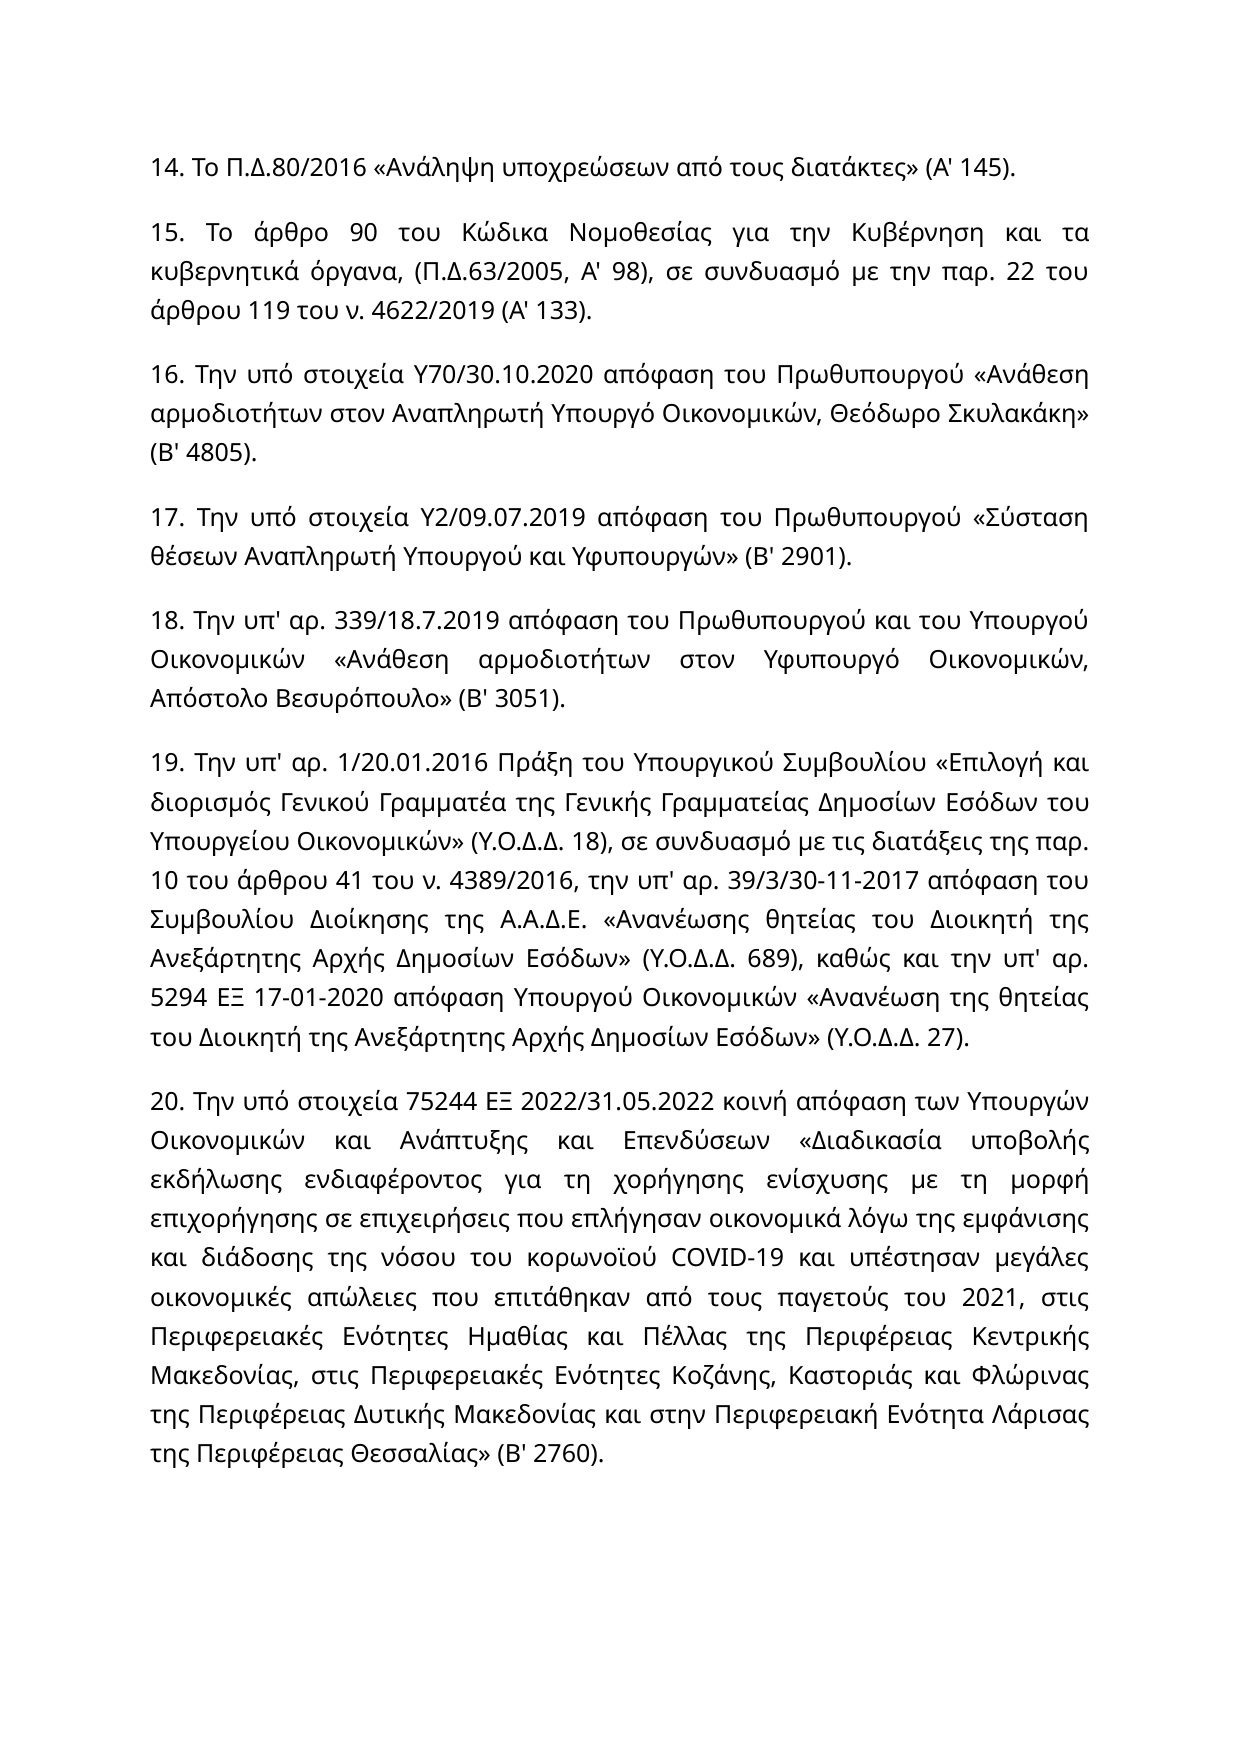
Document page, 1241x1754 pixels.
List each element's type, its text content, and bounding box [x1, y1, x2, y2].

text 15. Το άρθρο 90 του Κώδικα Νομοθεσίας για την Κυβέρνηση και τα κυβερνητικά όργανα, (Π.Δ.63/2005, Α' 98), σε συνδυασμό με την παρ. 22 του άρθρου 119 του ν. 4622/2019 (Α' 133). [150, 214, 1090, 327]
text 18. Την υπ' αρ. 339/18.7.2019 απόφαση του Πρωθυπουργού και του Υπουργού Οικονομικών «Ανάθεση αρμοδιοτήτων στον Υφυπουργό Οικονομικών, Απόστολο Βεσυρόπουλο» (Β' 3051). [150, 602, 1090, 715]
text 17. Την υπό στοιχεία Υ2/09.07.2019 απόφαση του Πρωθυπουργού «Σύσταση θέσεων Αναπληρωτή Υπουργού και Υφυπουργών» (Β' 2901). [150, 499, 1090, 572]
text 20. Την υπό στοιχεία 75244 ΕΞ 2022/31.05.2022 κοινή απόφαση των Υπουργών Οικονομικών και Ανάπτυξης και Επενδύσεων «Διαδικασία υποβολής εκδήλωσης ενδιαφέροντος για τη χορήγησης ενίσχυσης με τη μορφή επιχορήγησης σε επιχειρήσεις που επλήγησαν οικονομικά λόγω της εμφάνισης και διάδοσης της νόσου του κορωνοϊού COVID-19 και υπέστησαν μεγάλες οικονομικές απώλειες που επιτάθηκαν από τους παγετούς του 2021, στις Περιφερειακές Ενότητες Ημαθίας και Πέλλας της Περιφέρειας Κεντρικής Μακεδονίας, στις Περιφερειακές Ενότητες Κοζάνης, Καστοριάς και Φλώρινας της Περιφέρειας Δυτικής Μακεδονίας και στην Περιφερειακή Ενότητα Λάρισας της Περιφέρειας Θεσσαλίας» (Β' 2760). [150, 1083, 1090, 1470]
text 19. Την υπ' αρ. 1/20.01.2016 Πράξη του Υπουργικού Συμβουλίου «Επιλογή και διορισμός Γενικού Γραμματέα της Γενικής Γραμματείας Δημοσίων Εσόδων του Υπουργείου Οικονομικών» (Υ.Ο.Δ.Δ. 18), σε συνδυασμό με τις διατάξεις της παρ. 10 του άρθρου 41 του ν. 4389/2016, την υπ' αρ. 39/3/30-11-2017 απόφαση του Συμβουλίου Διοίκησης της Α.Α.Δ.Ε. «Ανανέωσης θητείας του Διοικητή της Ανεξάρτητης Αρχής Δημοσίων Εσόδων» (Υ.Ο.Δ.Δ. 689), καθώς και την υπ' αρ. 5294 ΕΞ 17-01-2020 απόφαση Υπουργού Οικονομικών «Ανανέωση της θητείας του Διοικητή της Ανεξάρτητης Αρχής Δημοσίων Εσόδων» (Υ.Ο.Δ.Δ. 27). [150, 745, 1090, 1053]
text 14. Το Π.Δ.80/2016 «Ανάληψη υποχρεώσεων από τους διατάκτες» (Α' 145). [150, 150, 1090, 184]
text 16. Την υπό στοιχεία Y70/30.10.2020 απόφαση του Πρωθυπουργού «Ανάθεση αρμοδιοτήτων στον Αναπληρωτή Υπουργό Οικονομικών, Θεόδωρο Σκυλακάκη» (Β' 4805). [150, 357, 1090, 469]
